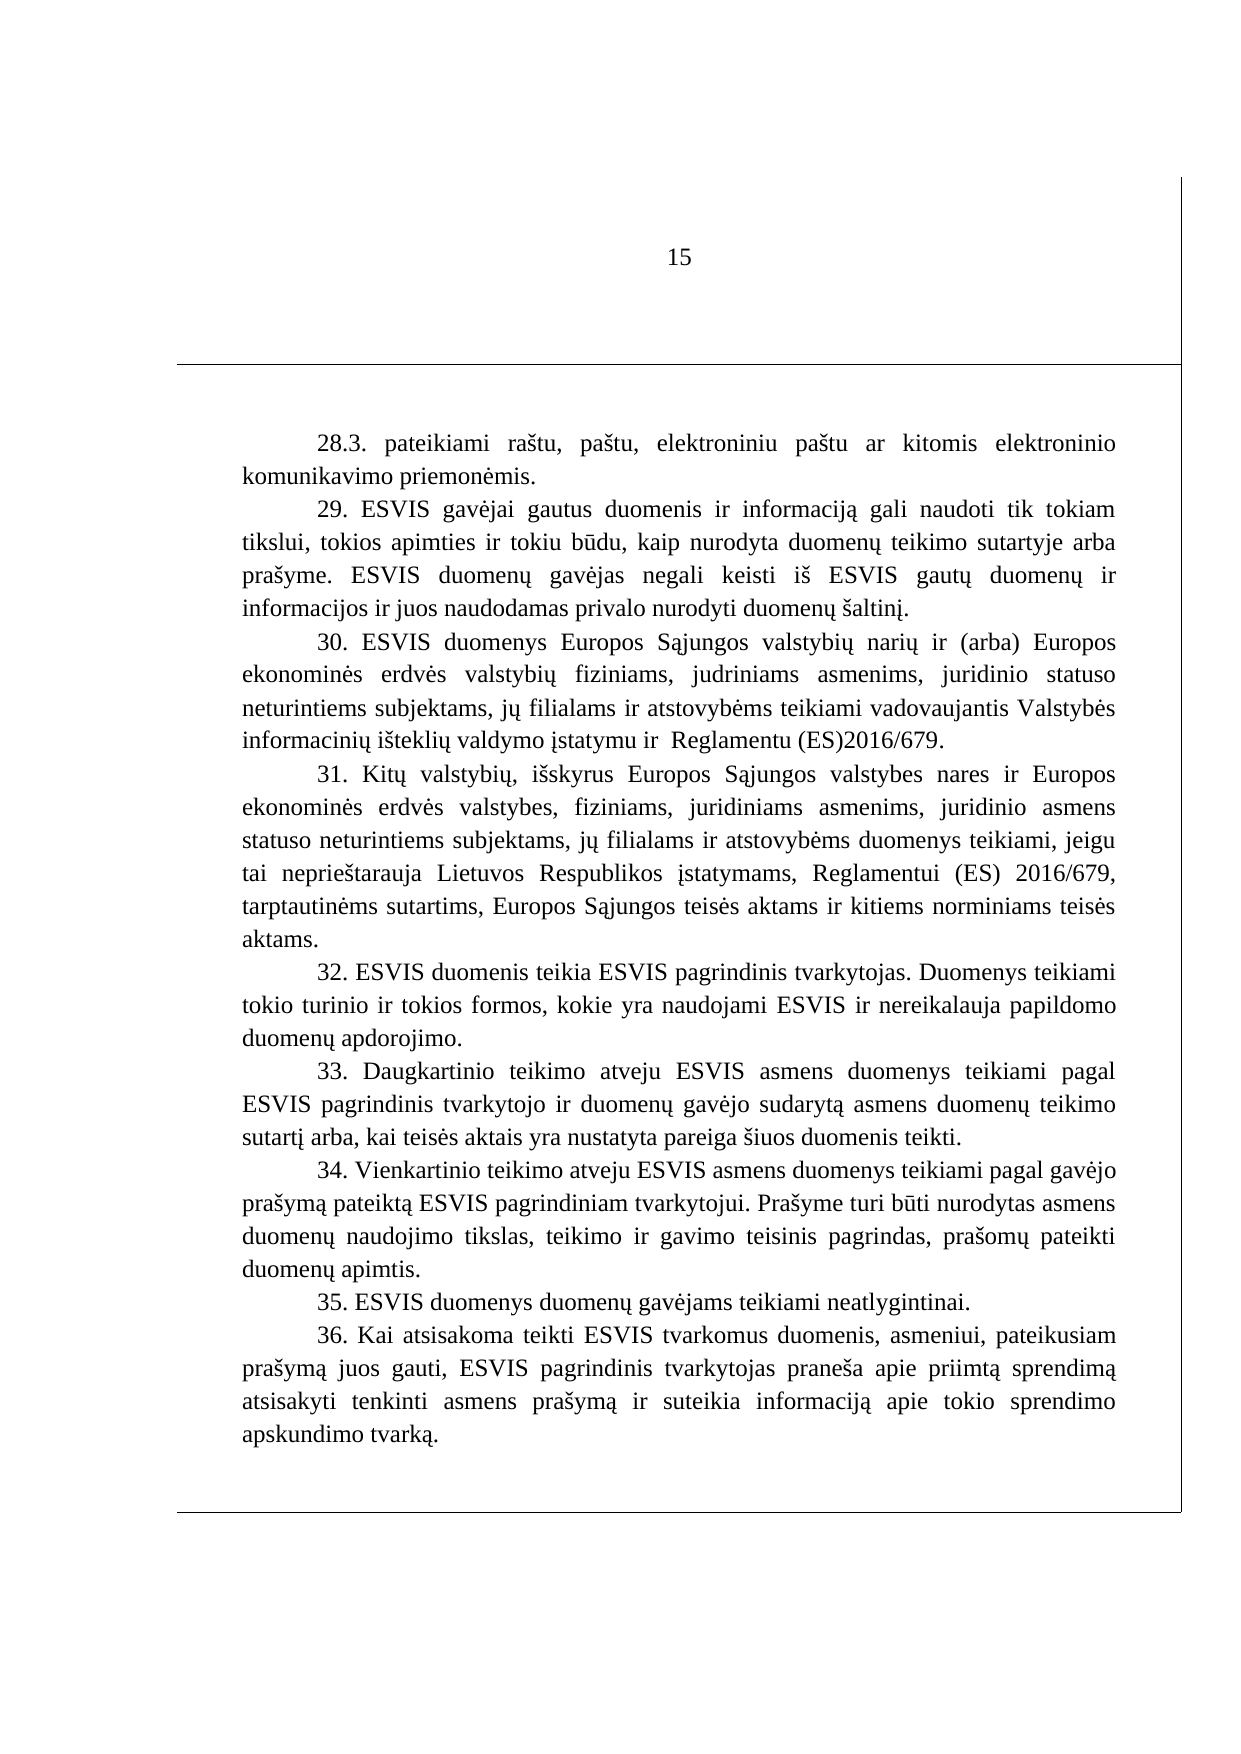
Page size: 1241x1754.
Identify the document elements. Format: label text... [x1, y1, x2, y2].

text 35. ESVIS duomenys duomenų gavėjams teikiami neatlygintinai. [177, 1222, 1181, 1255]
text 30. ESVIS duomenys Europos Sąjungos valstybių narių ir (arba) Europos ekonominės erdvės valstybių fiziniams, judriniams asmenims, juridinio statuso neturintiems subjektams, jų filialams ir atstovybėms teikiami vadovaujantis Valstybės informacinių išteklių valdymo įstatymu ir Reglamentu (ES)2016/679. [177, 562, 1181, 694]
text 28.3. pateikiami raštu, paštu, elektroniniu paštu ar kitomis elektroninio komunikavimo priemonėmis. [177, 364, 1181, 430]
text 36. Kai atsisakoma teikti ESVIS tvarkomus duomenis, asmeniui, pateikusiam prašymą juos gauti, ESVIS pagrindinis tvarkytojas praneša apie priimtą sprendimą atsisakyti tenkinti asmens prašymą ir suteikia informaciją apie tokio sprendimo apskundimo tvarką. [177, 1255, 1181, 1512]
text 33. Daugkartinio teikimo atveju ESVIS asmens duomenys teikiami pagal ESVIS pagrindinis tvarkytojo ir duomenų gavėjo sudarytą asmens duomenų teikimo sutartį arba, kai teisės aktais yra nustatyta pareiga šiuos duomenis teikti. [177, 991, 1181, 1090]
text 31. Kitų valstybių, išskyrus Europos Sąjungos valstybes nares ir Europos ekonominės erdvės valstybes, fiziniams, juridiniams asmenims, juridinio asmens statuso neturintiems subjektams, jų filialams ir atstovybėms duomenys teikiami, jeigu tai neprieštarauja Lietuvos Respublikos įstatymams, Reglamentui (ES) 2016/679, tarptautinėms sutartims, Europos Sąjungos teisės aktams ir kitiems norminiams teisės aktams. [177, 694, 1181, 892]
text 32. ESVIS duomenis teikia ESVIS pagrindinis tvarkytojas. Duomenys teikiami tokio turinio ir tokios formos, kokie yra naudojami ESVIS ir nereikalauja papildomo duomenų apdorojimo. [177, 892, 1181, 991]
text 34. Vienkartinio teikimo atveju ESVIS asmens duomenys teikiami pagal gavėjo prašymą pateiktą ESVIS pagrindiniam tvarkytojui. Prašyme turi būti nurodytas asmens duomenų naudojimo tikslas, teikimo ir gavimo teisinis pagrindas, prašomų pateikti duomenų apimtis. [177, 1090, 1181, 1222]
text 29. ESVIS gavėjai gautus duomenis ir informaciją gali naudoti tik tokiam tikslui, tokios apimties ir tokiu būdu, kaip nurodyta duomenų teikimo sutartyje arba prašyme. ESVIS duomenų gavėjas negali keisti iš ESVIS gautų duomenų ir informacijos ir juos naudodamas privalo nurodyti duomenų šaltinį. [177, 430, 1181, 562]
